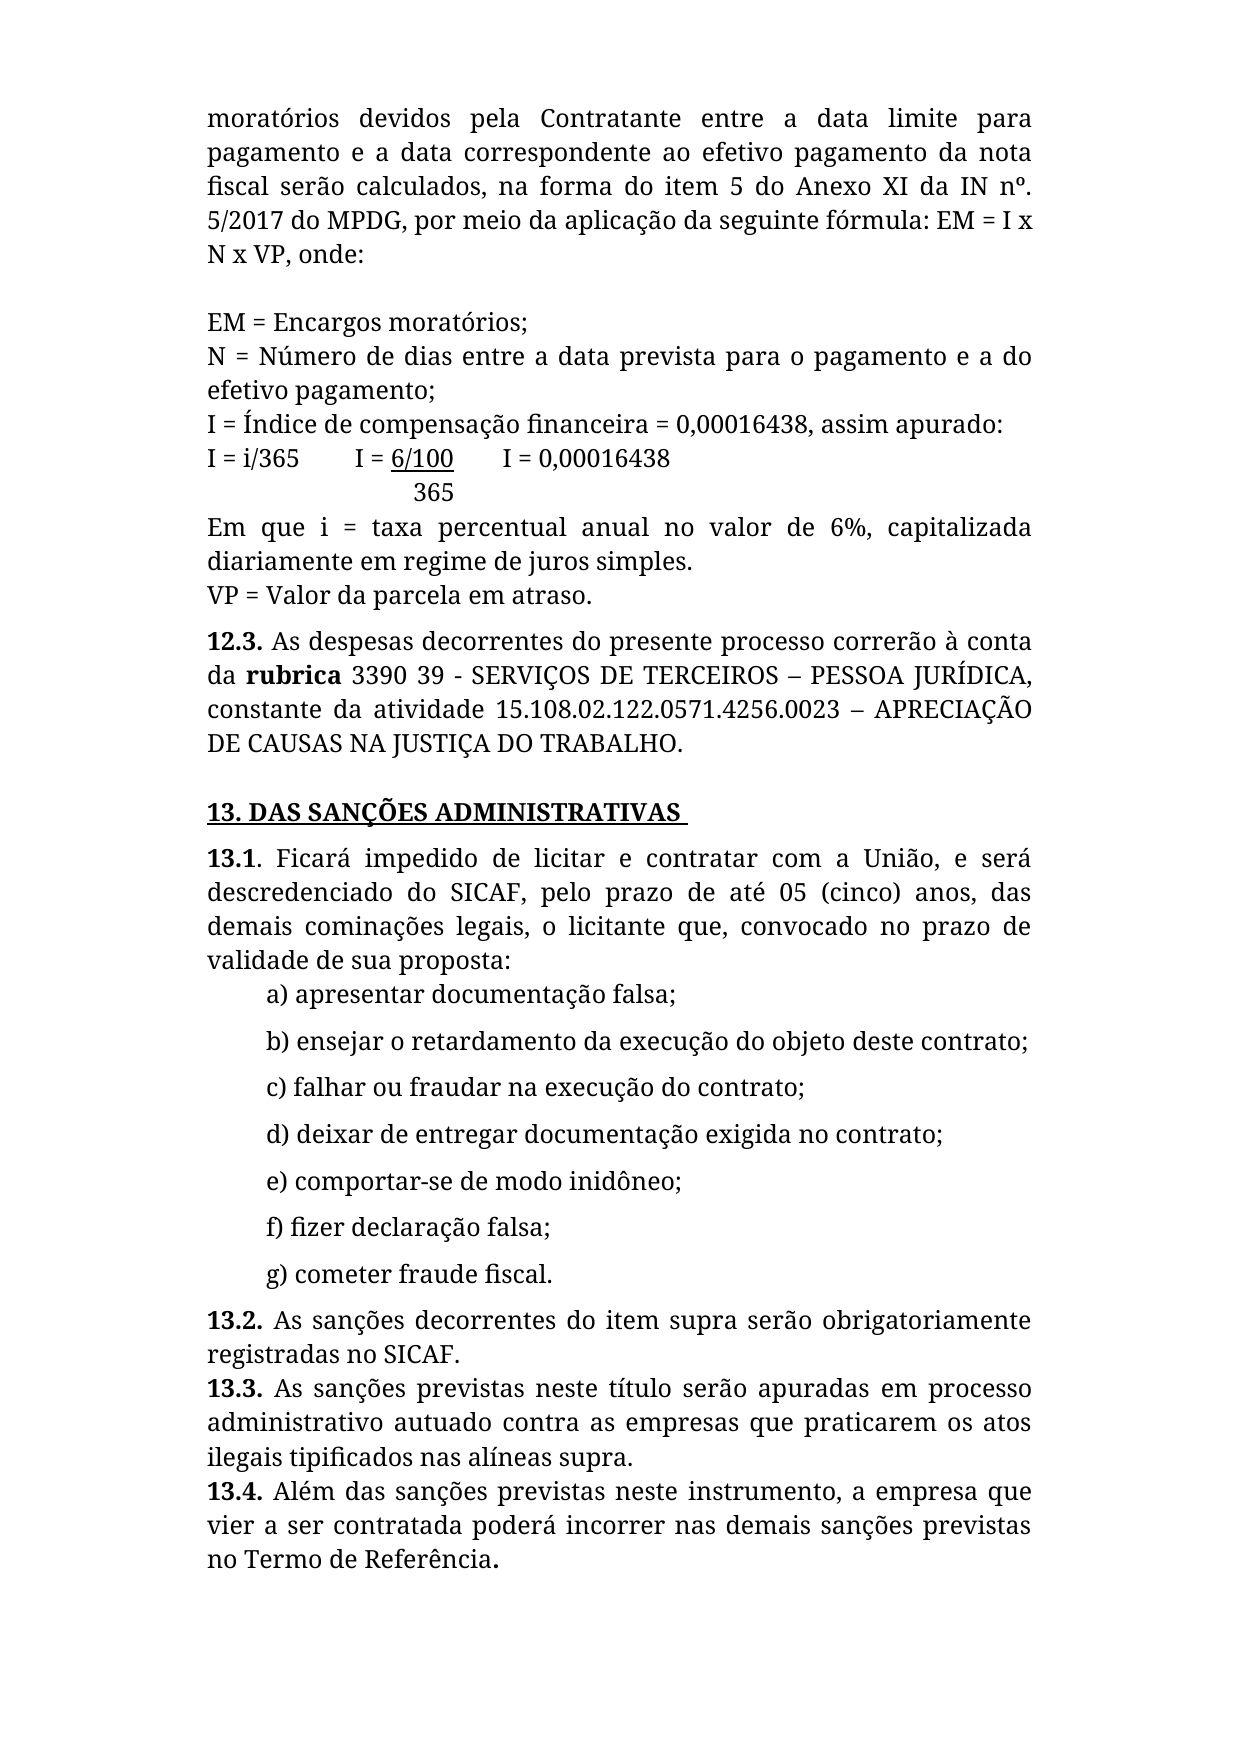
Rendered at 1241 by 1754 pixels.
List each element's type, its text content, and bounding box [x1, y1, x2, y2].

text g) cometer fraude fiscal. [266, 1256, 1033, 1290]
text f) fizer declaração falsa; [266, 1210, 1033, 1244]
text VP = Valor da parcela em atraso. [207, 577, 1033, 611]
text e) comportar-se de modo inidôneo; [266, 1163, 1033, 1197]
text d) deixar de entregar documentação exigida no contrato; [266, 1117, 1033, 1151]
text b) ensejar o retardamento da execução do objeto deste contrato; [266, 1023, 1033, 1058]
text c) falhar ou fraudar na execução do contrato; [266, 1070, 1033, 1104]
text moratórios devidos pela Contratante entre a data limite para pagamento e a data correspondente ao efetivo pagamento da nota fiscal serão calculados, na forma do item 5 do Anexo XI da IN nº. 5/2017 do MPDG, por meio da aplicação da seguinte fórmula: EM = I x N x VP, onde: [207, 100, 1033, 271]
text I = i/365 I = 6/100 I = 0,00016438 [207, 441, 1033, 475]
subtitle 13.2. As sanções decorrentes do item supra serão obrigatoriamente registradas no SICAF. [207, 1303, 1032, 1371]
subtitle 13.1. Ficará impedido de licitar e contratar com a União, e será descredenciado do SICAF, pelo prazo de até 05 (cinco) anos, das demais cominações legais, o licitante que, convocado no prazo de validade de sua proposta: [207, 841, 1032, 977]
text I = Índice de compensação financeira = 0,00016438, assim apurado: [207, 407, 1033, 441]
text 365 [207, 475, 1033, 509]
text N = Número de dias entre a data prevista para o pagamento e a do efetivo pagamento; [207, 339, 1033, 407]
text a) apresentar documentação falsa; [266, 977, 1033, 1011]
text 12.3. As despesas decorrentes do presente processo correrão à conta da rubrica 3390 39 - SERVIÇOS DE TERCEIROS – PESSOA JURÍDICA, constante da atividade 15.108.02.122.0571.4256.0023 – APRECIAÇÃO DE CAUSAS NA JUSTIÇA DO TRABALHO. [207, 624, 1033, 760]
subtitle 13. DAS SANÇÕES ADMINISTRATIVAS [207, 794, 1032, 828]
text EM = Encargos moratórios; [207, 305, 1033, 339]
subtitle 13.3. As sanções previstas neste título serão apuradas em processo administrativo autuado contra as empresas que praticarem os atos ilegais tipificados nas alíneas supra. [207, 1371, 1032, 1473]
subtitle 13.4. Além das sanções previstas neste instrumento, a empresa que vier a ser contratada poderá incorrer nas demais sanções previstas no Termo de Referência. [207, 1473, 1032, 1575]
text Em que i = taxa percentual anual no valor de 6%, capitalizada diariamente em regime de juros simples. [207, 509, 1033, 577]
